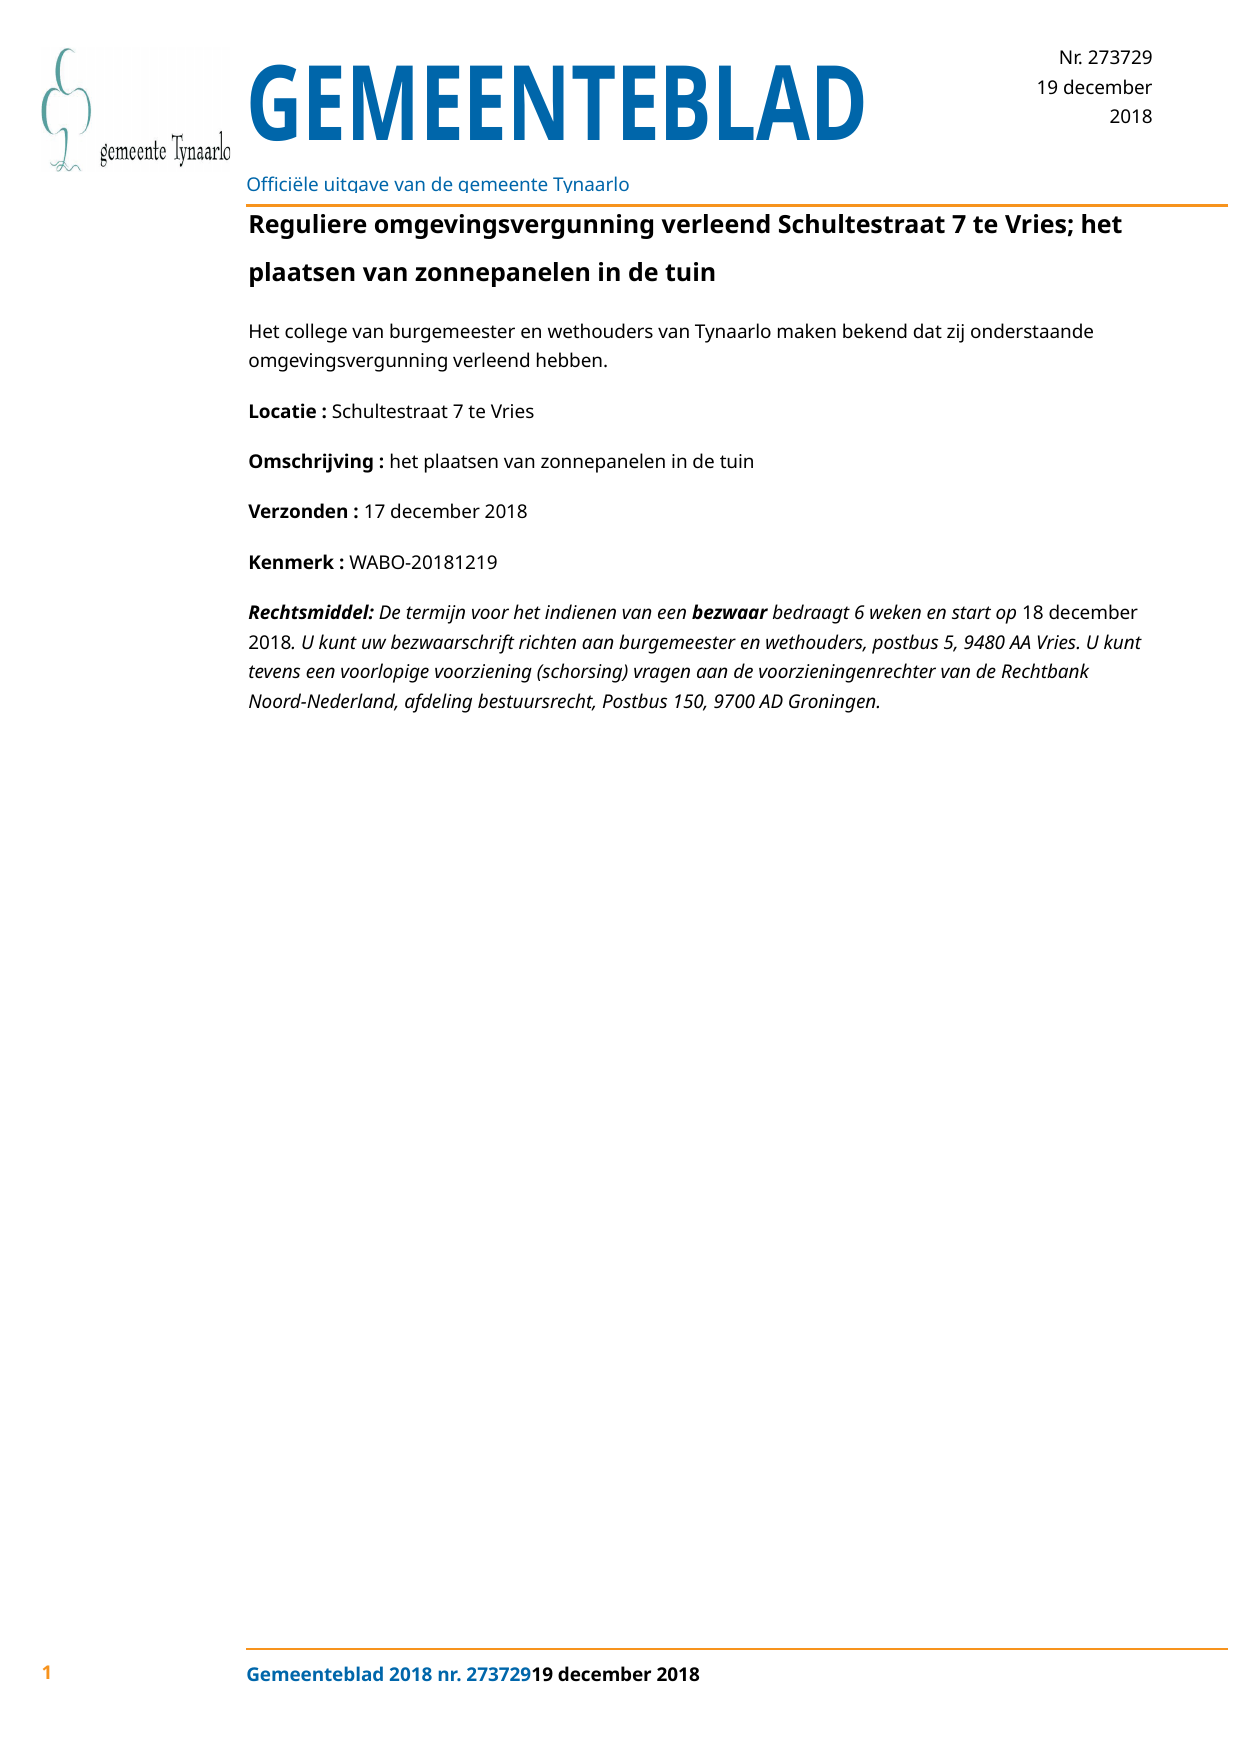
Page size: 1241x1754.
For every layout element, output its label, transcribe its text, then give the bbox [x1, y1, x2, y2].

text Omschrijving : het plaatsen van zonnepanelen in de tuin [248, 448, 1152, 474]
text Kenmerk : WABO-20181219 [248, 549, 1152, 575]
text Verzonden : 17 december 2018 [248, 499, 1152, 524]
text Rechtsmiddel: De termijn voor het indienen van een bezwaar bedraagt 6 weken en start op 18 december 2018. U kunt uw bezwaarschrift richten aan burgemeester en wethouders, postbus 5, 9480 AA Vries. U kunt tevens een voorlopige voorziening (schorsing) vragen aan de voorzieningenrechter van de Rechtbank Noord-Nederland, afdeling bestuursrecht, Postbus 150, 9700 AD Groningen. [248, 599, 1152, 714]
text Het college van burgemeester en wethouders van Tynaarlo maken bekend dat zij onderstaande omgevingsvergunning verleend hebben. [248, 318, 1152, 373]
text Reguliere omgevingsvergunning verleend Schultestraat 7 te Vries; het plaatsen van zonnepanelen in de tuin [248, 207, 1152, 288]
text Locatie : Schultestraat 7 te Vries [248, 398, 1152, 424]
picture [41, 47, 231, 172]
